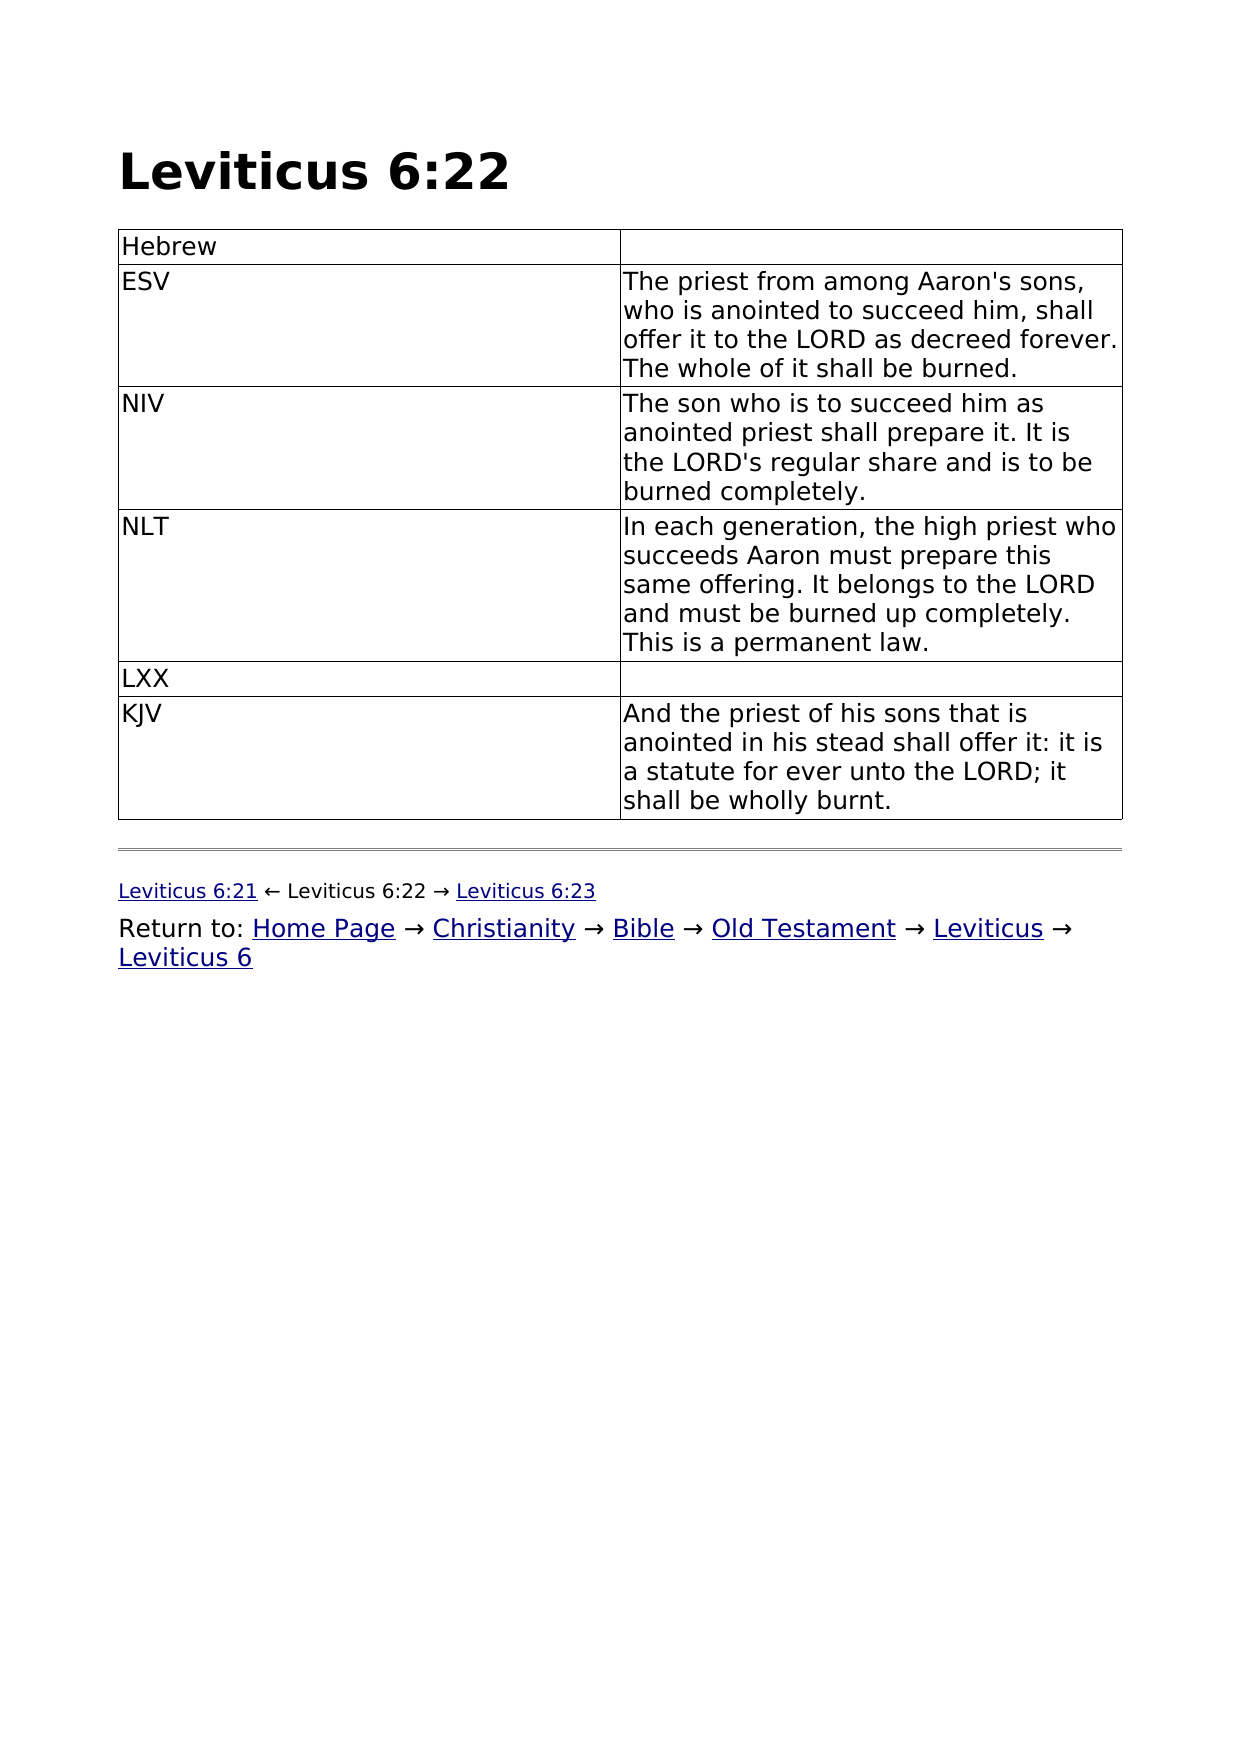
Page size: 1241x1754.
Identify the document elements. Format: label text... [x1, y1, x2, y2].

text Leviticus 6:21 ← Leviticus 6:22 → Leviticus 6:23 [118, 880, 1122, 914]
table_cell LXX [119, 662, 620, 696]
table_cell In each generation, the high priest who succeeds Aaron must prepare this same offering. It belongs to the LORD and must be burned up completely. This is a permanent law. [621, 510, 1122, 661]
table_cell The priest from among Aaron's sons, who is anointed to succeed him, shall offer it to the LORD as decreed forever. The whole of it shall be burned. [621, 265, 1122, 386]
table_cell NLT [119, 510, 620, 661]
table_cell And the priest of his sons that is anointed in his stead shall offer it: it is a statute for ever unto the LORD; it shall be wholly burnt. [621, 697, 1122, 818]
text Return to: Home Page → Christianity → Bible → Old Testament → Leviticus → Leviticus 6 [118, 914, 1122, 972]
table_header Hebrew [119, 230, 620, 264]
table_cell [621, 662, 1122, 696]
subtitle Leviticus 6:22 [118, 143, 1122, 201]
table_cell KJV [119, 697, 620, 818]
table_header [621, 230, 1122, 264]
table_cell NIV [119, 387, 620, 509]
table_cell ESV [119, 265, 620, 386]
table_cell The son who is to succeed him as anointed priest shall prepare it. It is the LORD's regular share and is to be burned completely. [621, 387, 1122, 509]
